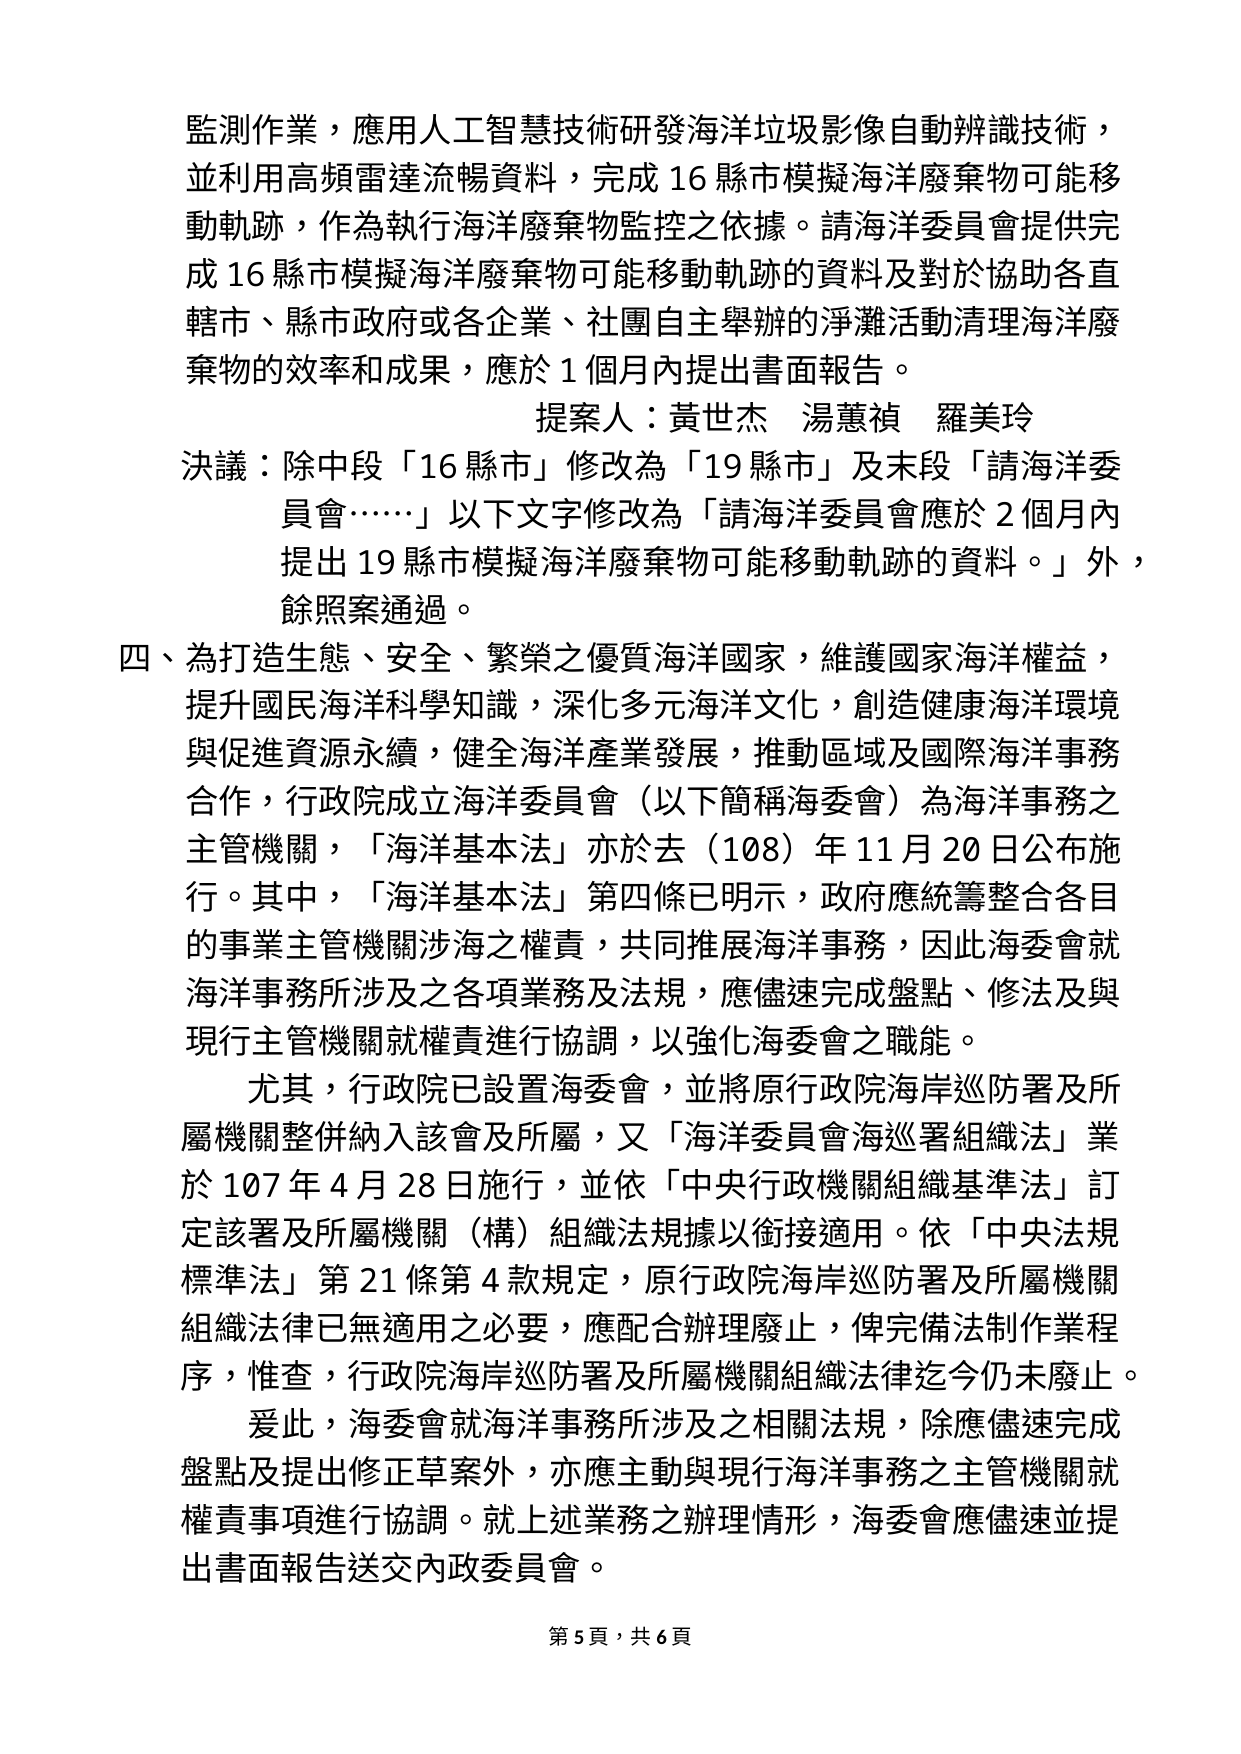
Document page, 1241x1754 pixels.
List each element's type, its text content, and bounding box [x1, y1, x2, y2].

text 決議：除中段「16縣市」修改為「19縣市」及末段「請海洋委員會……」以下文字修改為「請海洋委員會應於2個月內提出19縣市模擬海洋廢棄物可能移動軌跡的資料。」外，餘照案通過。 [181, 440, 1122, 632]
text 三、近年來，環保議題越來越受到重視，其中海洋廢棄物更是受到各國強烈的關注。海洋中日積月累的海洋廢棄物，要如何有效規劃清除，是目前我國重要的議題之一。有關海洋廢棄物調查與清理，海洋委員會已透過無人飛行載具執行全臺海岸線海漂與岸際垃圾監測作業，應用人工智慧技術研發海洋垃圾影像自動辨識技術，並利用高頻雷達流暢資料，完成16縣市模擬海洋廢棄物可能移動軌跡，作為執行海洋廢棄物監控之依據。請海洋委員會提供完成16縣市模擬海洋廢棄物可能移動軌跡的資料及對於協助各直轄市、縣市政府或各企業、社團自主舉辦的淨灘活動清理海洋廢棄物的效率和成果，應於1個月內提出書面報告。 [118, 104, 1122, 392]
text 尤其，行政院已設置海委會，並將原行政院海岸巡防署及所屬機關整併納入該會及所屬，又「海洋委員會海巡署組織法」業於107年4月28日施行，並依「中央行政機關組織基準法」訂定該署及所屬機關（構）組織法規據以銜接適用。依「中央法規標準法」第21條第4款規定，原行政院海岸巡防署及所屬機關組織法律已無適用之必要，應配合辦理廢止，俾完備法制作業程序，惟查，行政院海岸巡防署及所屬機關組織法律迄今仍未廢止。 [181, 1063, 1122, 1398]
text 四、為打造生態、安全、繁榮之優質海洋國家，維護國家海洋權益，提升國民海洋科學知識，深化多元海洋文化，創造健康海洋環境與促進資源永續，健全海洋產業發展，推動區域及國際海洋事務合作，行政院成立海洋委員會（以下簡稱海委會）為海洋事務之主管機關，「海洋基本法」亦於去（108）年11月20日公布施行。其中，「海洋基本法」第四條已明示，政府應統籌整合各目的事業主管機關涉海之權責，共同推展海洋事務，因此海委會就海洋事務所涉及之各項業務及法規，應儘速完成盤點、修法及與現行主管機關就權責進行協調，以強化海委會之職能。 [118, 632, 1122, 1063]
text 提案人：黃世杰 湯蕙禎 羅美玲 [118, 392, 1122, 440]
text 爰此，海委會就海洋事務所涉及之相關法規，除應儘速完成盤點及提出修正草案外，亦應主動與現行海洋事務之主管機關就權責事項進行協調。就上述業務之辦理情形，海委會應儘速並提出書面報告送交內政委員會。 [181, 1398, 1122, 1590]
